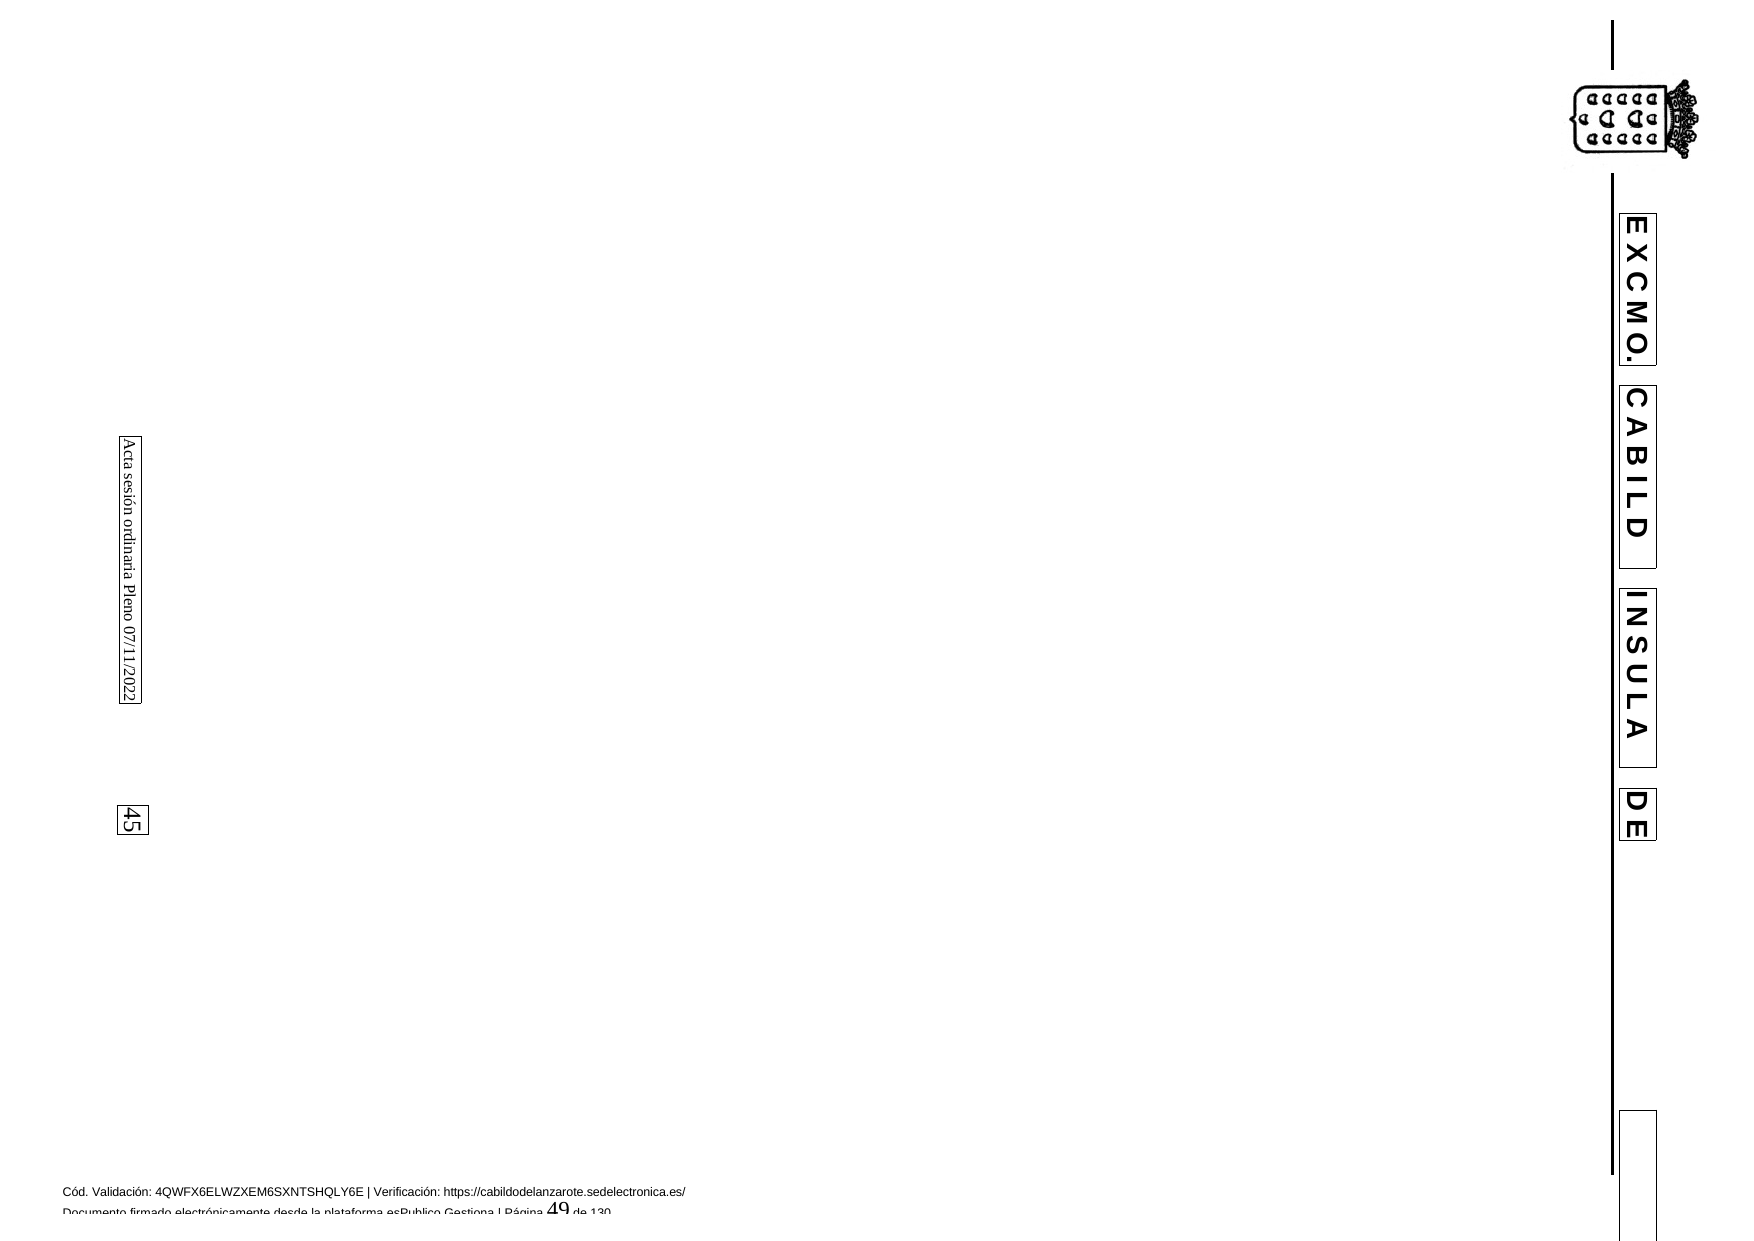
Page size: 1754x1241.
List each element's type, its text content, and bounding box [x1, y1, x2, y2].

text 45 [119, 807, 147, 834]
text I N S U L A R [1620, 590, 1654, 767]
text D E [1621, 790, 1654, 840]
text E X C M O. [1621, 216, 1654, 365]
text C A B I L D O [1620, 387, 1654, 568]
picture [1561, 70, 1716, 173]
text Acta sesión ordinaria Pleno 07/11/2022 [121, 438, 140, 703]
